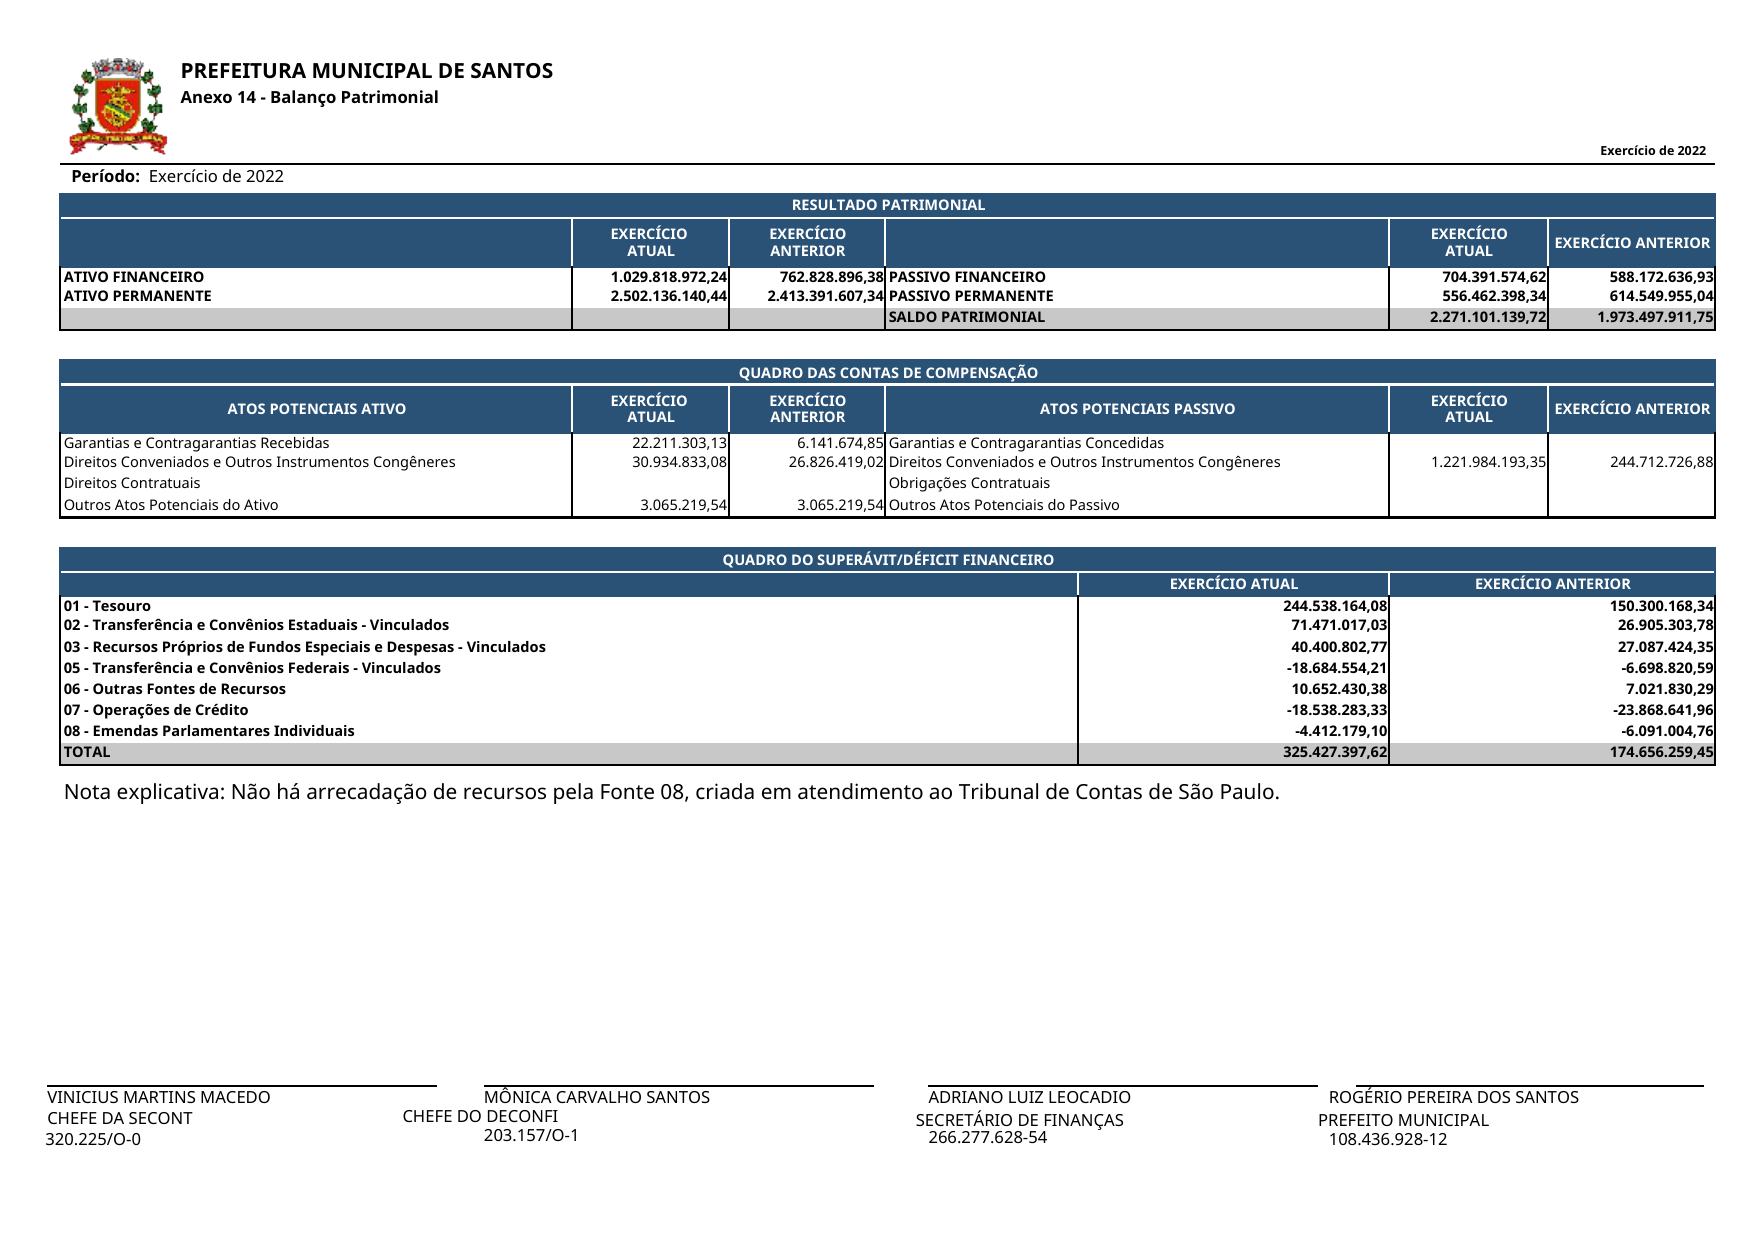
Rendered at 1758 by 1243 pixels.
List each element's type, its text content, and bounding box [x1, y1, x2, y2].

table_cell 244.712.726,88 [1549, 453, 1714, 474]
table_cell 26.826.419,02 [730, 453, 884, 474]
table_cell EXERCÍCIO ANTERIOR [730, 219, 884, 266]
table_cell PASSIVO PERMANENTE [886, 287, 1388, 308]
table_cell EXERCÍCIO ANTERIOR [730, 386, 884, 432]
table_cell [1549, 495, 1714, 516]
table_cell [1578, 79, 1708, 97]
table_cell [177, 142, 1509, 163]
table_cell 22.211.303,13 [573, 434, 728, 453]
table_cell 01 - Tesouro [61, 597, 1077, 616]
table_cell [61, 219, 571, 266]
table_cell EXERCÍCIO ATUAL [573, 386, 728, 432]
table_cell [730, 308, 884, 329]
table_cell -6.091.004,76 [1390, 722, 1714, 743]
table_cell EXERCÍCIO ANTERIOR [1390, 573, 1714, 595]
table_cell [68, 157, 169, 163]
table_cell 03 - Recursos Próprios de Fundos Especiais e Despesas - Vinculados [61, 637, 1077, 658]
table_header [142, 83, 154, 119]
table_cell 2.413.391.607,34 [730, 287, 884, 308]
table_cell [1390, 434, 1547, 453]
table_cell TOTAL [61, 743, 1077, 764]
table_cell 1.221.984.193,35 [1390, 453, 1547, 474]
table_cell 762.828.896,38 [730, 268, 884, 287]
table_cell -23.868.641,96 [1390, 701, 1714, 722]
table_cell [1578, 97, 1708, 112]
table_header [1578, 59, 1708, 77]
table_cell 26.905.303,78 [1390, 616, 1714, 637]
table_cell Garantias e Contragarantias Recebidas [61, 434, 571, 453]
table_cell [1390, 474, 1547, 495]
table_header [68, 59, 169, 157]
table_cell Outros Atos Potenciais do Passivo [886, 495, 1388, 516]
table_cell [886, 219, 1388, 266]
table_header PREFEITURA MUNICIPAL DE SANTOS [177, 59, 1578, 87]
table_cell 174.656.259,45 [1390, 743, 1714, 764]
table_cell [177, 112, 1715, 136]
table_cell [68, 189, 1703, 193]
table_cell QUADRO DO SUPERÁVIT/DÉFICIT FINANCEIRO [61, 549, 1714, 571]
table_cell [1703, 166, 1715, 193]
table_cell 556.462.398,34 [1390, 287, 1547, 308]
table_cell [1549, 474, 1714, 495]
table_cell 1.973.497.911,75 [1549, 308, 1714, 329]
table_cell 30.934.833,08 [573, 453, 728, 474]
table_cell 614.549.955,04 [1549, 287, 1714, 308]
table_cell 05 - Transferência e Convênios Federais - Vinculados [61, 658, 1077, 679]
table_cell 02 - Transferência e Convênios Estaduais - Vinculados [61, 616, 1077, 637]
table_cell Exercício de 2022 [1509, 142, 1708, 160]
table_cell 6.141.674,85 [730, 434, 884, 453]
table_cell 1.029.818.972,24 [573, 268, 728, 287]
table_cell Garantias e Contragarantias Concedidas [886, 434, 1388, 453]
table_header [1708, 59, 1715, 87]
table_cell [60, 166, 68, 193]
table_cell [60, 519, 1715, 547]
table_header [1715, 59, 1757, 1059]
table_cell 2.271.101.139,72 [1390, 308, 1547, 329]
table_header [134, 123, 142, 132]
table_cell EXERCÍCIO ANTERIOR [1549, 219, 1714, 266]
table_cell ATOS POTENCIAIS PASSIVO [886, 386, 1388, 432]
table_cell [61, 573, 1077, 595]
table_cell 10.652.430,38 [1079, 680, 1388, 701]
table_cell [61, 308, 571, 329]
table_cell 3.065.219,54 [573, 495, 728, 516]
table_cell 08 - Emendas Parlamentares Individuais [61, 722, 1077, 743]
table_cell EXERCÍCIO ATUAL [1390, 386, 1547, 432]
table_cell PASSIVO FINANCEIRO [886, 268, 1388, 287]
table_cell 71.471.017,03 [1079, 616, 1388, 637]
table_cell Direitos Contratuais [61, 474, 571, 495]
table_header [60, 59, 68, 163]
table_cell -4.412.179,10 [1079, 722, 1388, 743]
table_header [92, 123, 102, 131]
table_cell 325.427.397,62 [1079, 743, 1388, 764]
table_cell [573, 474, 728, 495]
table_cell [60, 331, 1715, 359]
table_cell RESULTADO PATRIMONIAL [61, 193, 1714, 217]
table_cell Obrigações Contratuais [886, 474, 1388, 495]
table_cell EXERCÍCIO ATUAL [1079, 573, 1388, 595]
table_cell 244.538.164,08 [1079, 597, 1388, 616]
table_cell -18.538.283,33 [1079, 701, 1388, 722]
table_cell 40.400.802,77 [1079, 637, 1388, 658]
table_cell Direitos Conveniados e Outros Instrumentos Congêneres [61, 453, 571, 474]
table_cell [1708, 88, 1715, 112]
table_cell 150.300.168,34 [1390, 597, 1714, 616]
table_cell ATOS POTENCIAIS ATIVO [61, 386, 571, 432]
table_cell EXERCÍCIO ATUAL [573, 219, 728, 266]
table_cell -18.684.554,21 [1079, 658, 1388, 679]
table_cell 27.087.424,35 [1390, 637, 1714, 658]
table_cell -6.698.820,59 [1390, 658, 1714, 679]
table_cell [177, 136, 1715, 142]
table_cell 2.502.136.140,44 [573, 287, 728, 308]
table_cell EXERCÍCIO ATUAL [1390, 219, 1547, 266]
table_cell Direitos Conveniados e Outros Instrumentos Congêneres [886, 453, 1388, 474]
table_cell [1390, 495, 1547, 516]
table_cell [573, 308, 728, 329]
table_header [169, 59, 177, 163]
table_header [82, 83, 94, 122]
table_cell 07 - Operações de Crédito [61, 701, 1077, 722]
table_cell QUADRO DAS CONTAS DE COMPENSAÇÃO [61, 361, 1714, 383]
table_cell [730, 474, 884, 495]
table_cell ATIVO PERMANENTE [61, 287, 571, 308]
table_cell [1708, 142, 1715, 163]
table_cell Anexo 14 - Balanço Patrimonial [177, 88, 1578, 112]
table_cell SALDO PATRIMONIAL [886, 308, 1388, 329]
table_cell [1549, 434, 1714, 453]
table_cell Nota explicativa: Não há arrecadação de recursos pela Fonte 08, criada em atendimento ao Tribunal de Contas de São Paulo. [60, 766, 1715, 1059]
table_cell Período: Exercício de 2022 [68, 166, 1703, 189]
table_cell 06 - Outras Fontes de Recursos [61, 680, 1077, 701]
table_cell Outros Atos Potenciais do Ativo [61, 495, 571, 516]
table_cell ATIVO FINANCEIRO [61, 268, 571, 287]
table_cell 588.172.636,93 [1549, 268, 1714, 287]
table_cell EXERCÍCIO ANTERIOR [1549, 386, 1714, 432]
table_cell 7.021.830,29 [1390, 680, 1714, 701]
table_cell 3.065.219,54 [730, 495, 884, 516]
table_cell 704.391.574,62 [1390, 268, 1547, 287]
